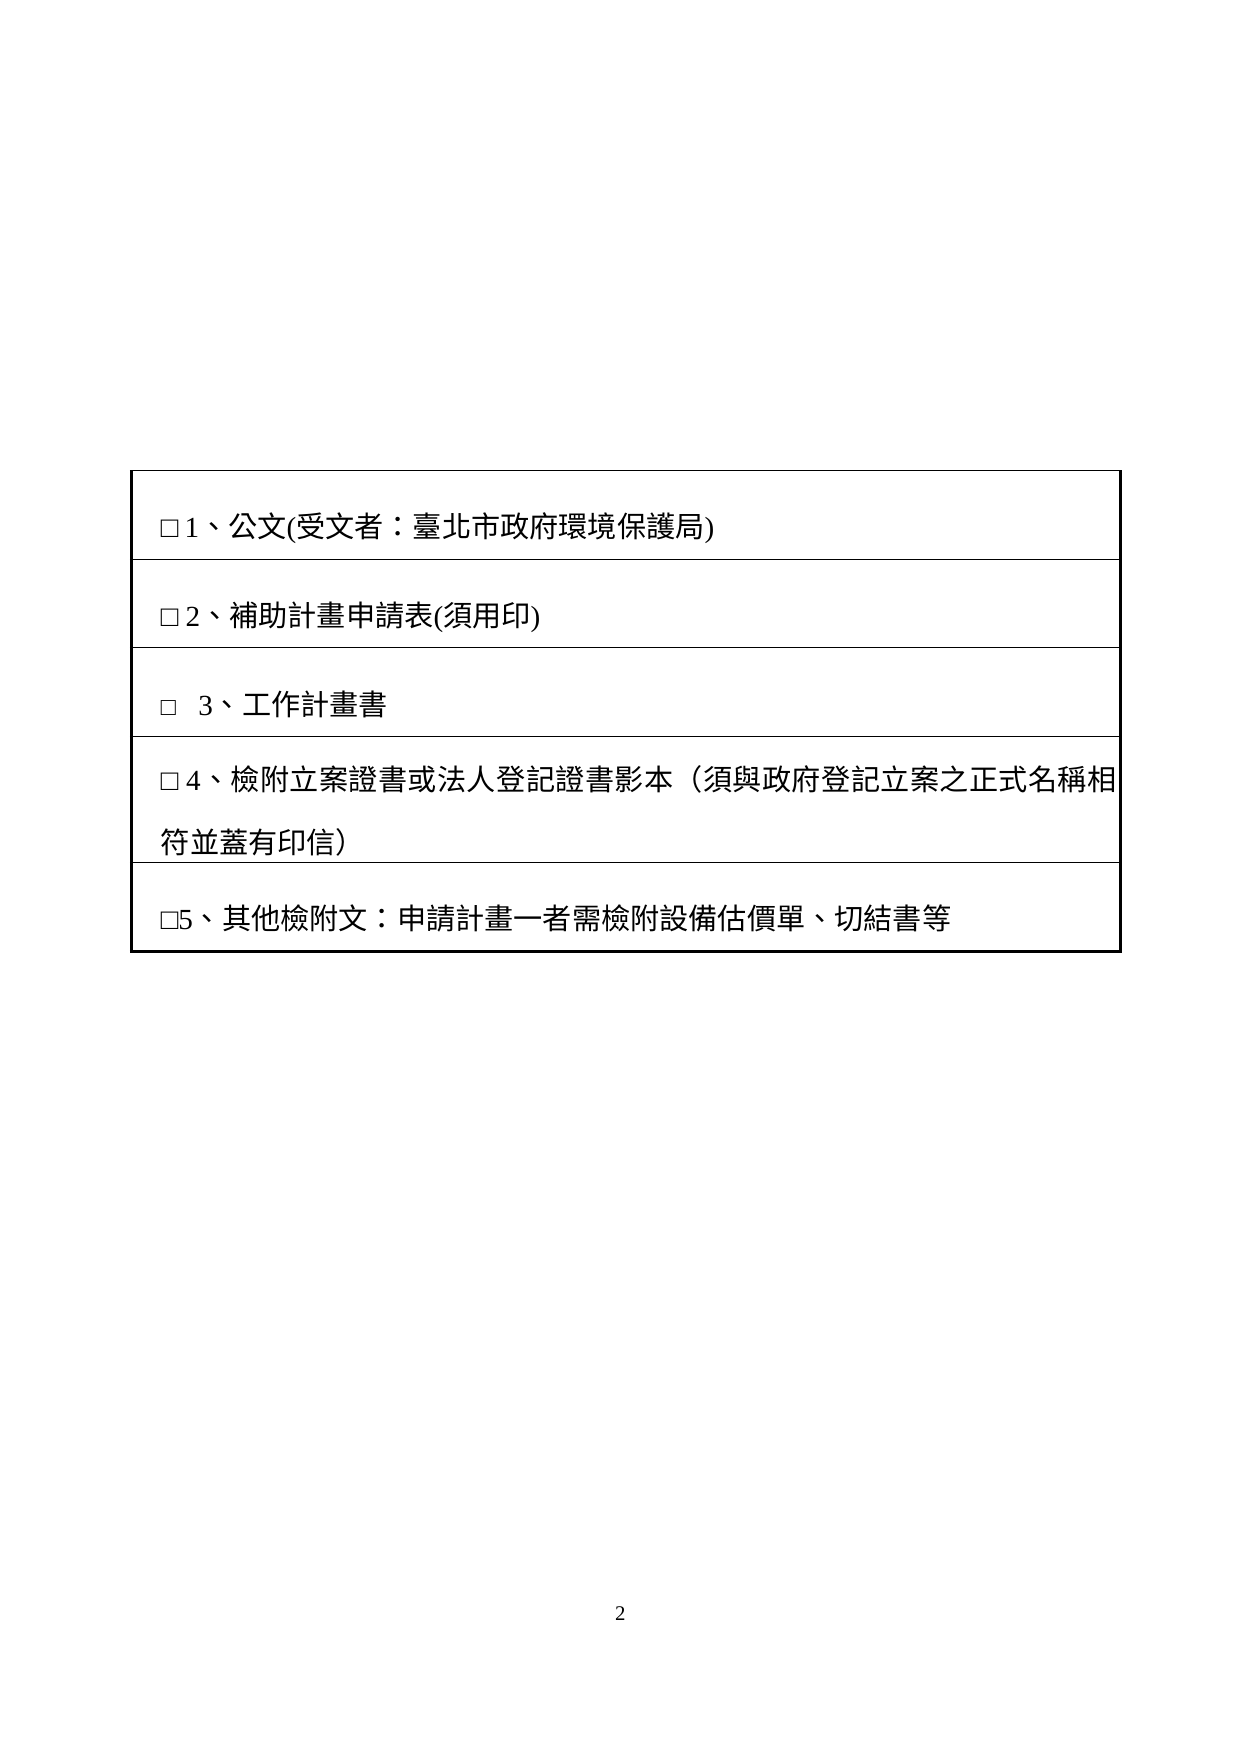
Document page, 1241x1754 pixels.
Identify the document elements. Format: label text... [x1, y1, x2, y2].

table_cell 3、工作計畫書 [133, 648, 1119, 736]
table_cell □ 1、公文(受文者：臺北市政府環境保護局) [133, 471, 1119, 558]
table_cell □ 2、補助計畫申請表(須用印) [133, 560, 1119, 647]
table_cell □ 4、檢附立案證書或法人登記證書影本（須與政府登記立案之正式名稱相符並蓋有印信） [133, 737, 1119, 862]
table_cell □5、其他檢附文：申請計畫一者需檢附設備估價單、切結書等 [133, 863, 1119, 950]
